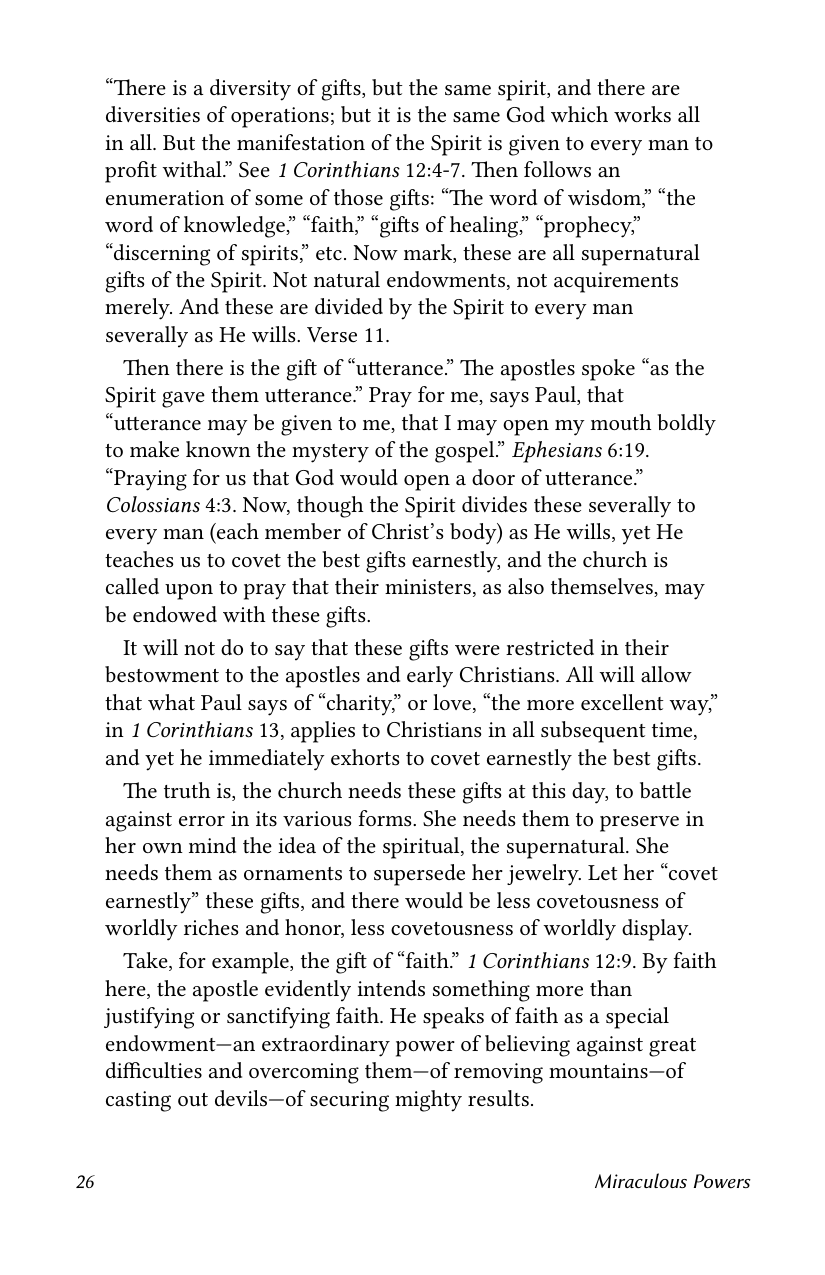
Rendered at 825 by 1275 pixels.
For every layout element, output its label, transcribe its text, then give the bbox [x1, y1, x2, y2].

text Take, for example, the gift of “faith.” 1 Corinthians 12:9. By faith here, the apostle evidently intends something more than justifying or sanctifying faith. He speaks of faith as a special endowment—an extraordinary power of believing against great difficulties and overcoming them—of removing mountains—of casting out devils—of securing mighty results. [105, 948, 720, 1112]
text “There is a diversity of gifts, but the same spirit, and there are diversities of operations; but it is the same God which works all in all. But the manifestation of the Spirit is given to every man to profit withal.” See 1 Corinthians 12:4-7. Then follows an enumeration of some of those gifts: “The word of wisdom,” “the word of knowledge,” “faith,” “gifts of healing,” “prophecy,” “discerning of spirits,” etc. Now mark, these are all supernatural gifts of the Spirit. Not natural endowments, not acquirements merely. And these are divided by the Spirit to every man severally as He wills. Verse 11. [105, 75, 720, 348]
text Then there is the gift of “utterance.” The apostles spoke “as the Spirit gave them utterance.” Pray for me, says Paul, that “utterance may be given to me, that I may open my mouth boldly to make known the mystery of the gospel.” Ephesians 6:19. “Praying for us that God would open a door of utterance.” Colossians 4:3. Now, though the Spirit divides these severally to every man (each member of Christ’s body) as He wills, yet He teaches us to covet the best gifts earnestly, and the church is called upon to pray that their ministers, as also themselves, may be endowed with these gifts. [105, 355, 720, 628]
text The truth is, the church needs these gifts at this day, to battle against error in its various forms. She needs them to preserve in her own mind the idea of the spiritual, the supernatural. She needs them as ornaments to supersede her jewelry. Let her “covet earnestly” these gifts, and there would be less covetousness of worldly riches and honor, less covetousness of worldly display. [105, 778, 720, 941]
text It will not do to say that these gifts were restricted in their bestowment to the apostles and early Christians. All will allow that what Paul says of “charity,” or love, “the more excellent way,” in 1 Corinthians 13, applies to Christians in all subsequent time, and yet he immediately exhorts to covet earnestly the best gifts. [105, 635, 720, 771]
